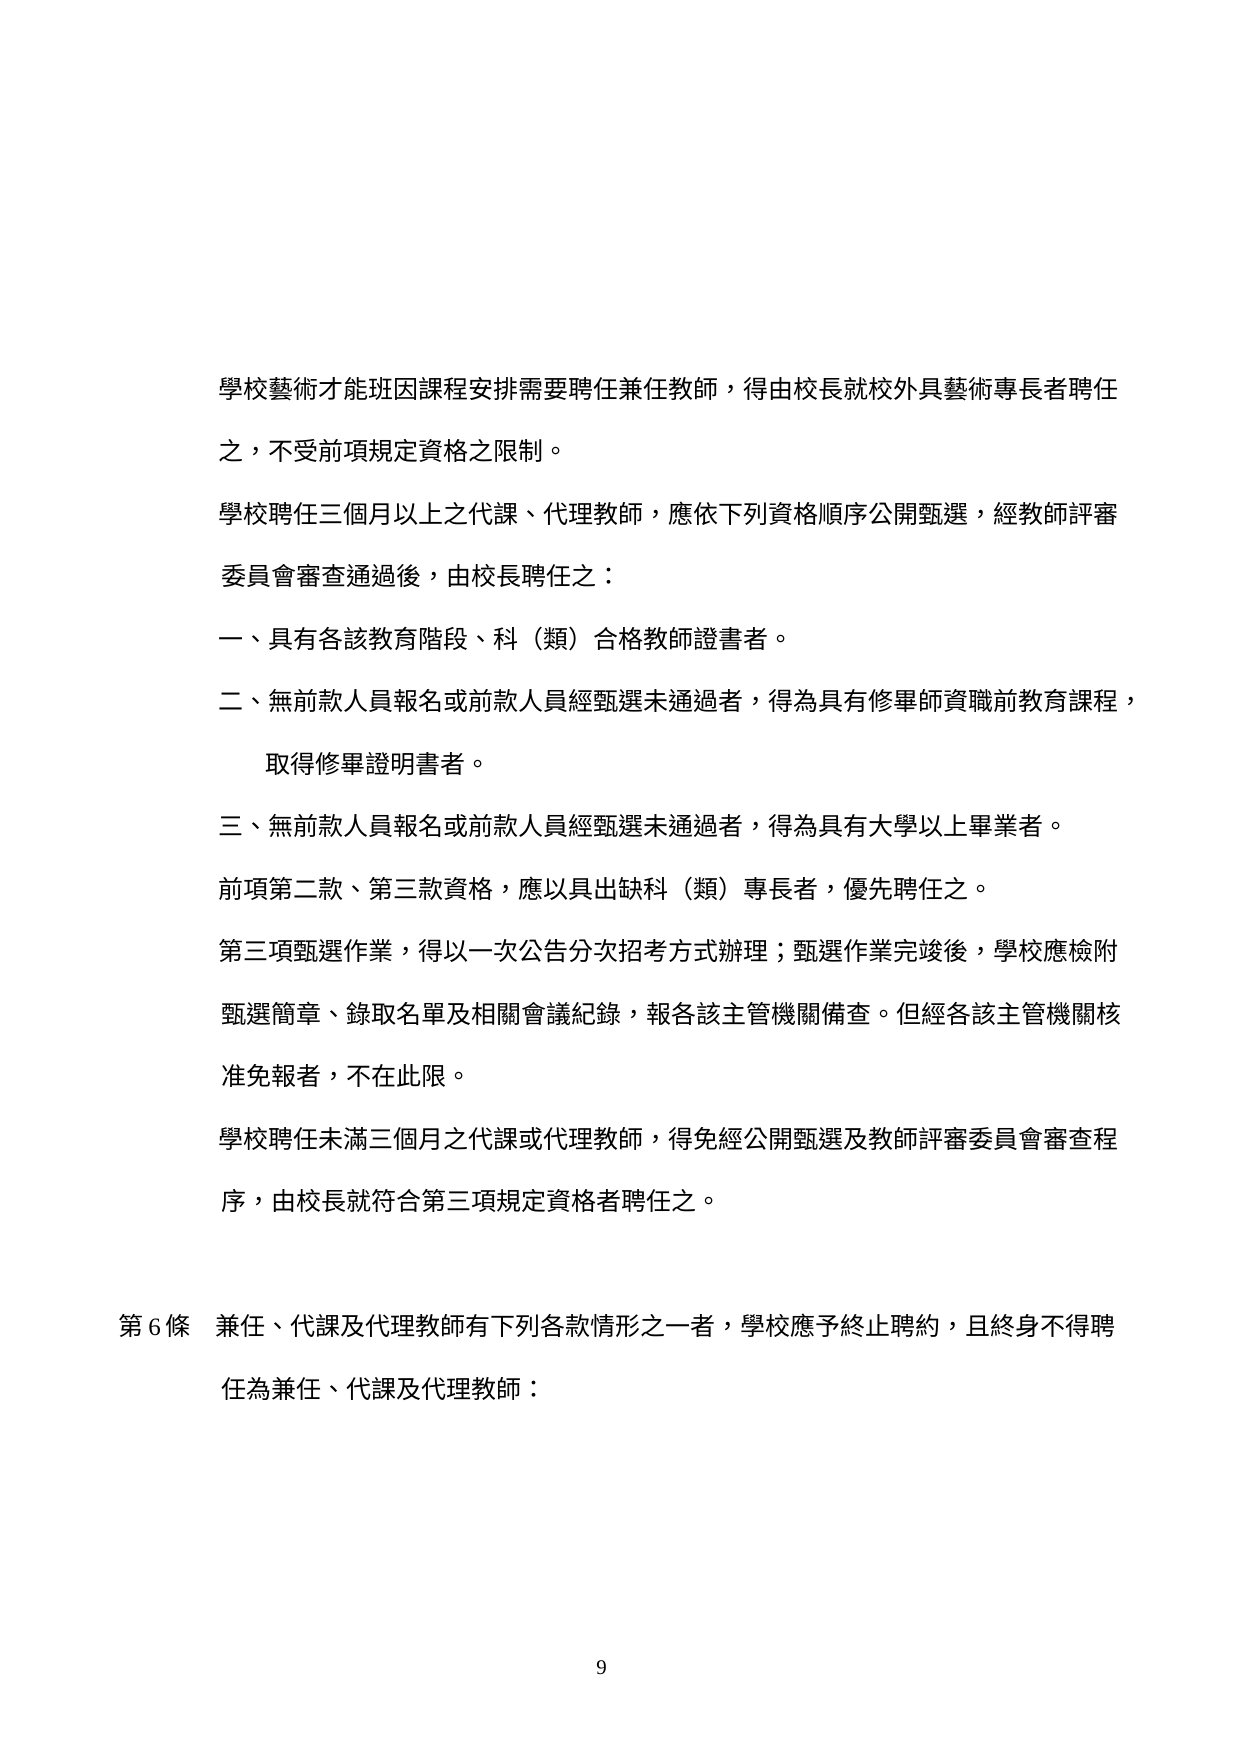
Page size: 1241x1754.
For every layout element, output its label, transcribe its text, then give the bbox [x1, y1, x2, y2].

text 第三項甄選作業，得以一次公告分次招考方式辦理；甄選作業完竣後，學校應檢附甄選簡章、錄取名單及相關會議紀錄，報各該主管機關備查。但經各該主管機關核准免報者，不在此限。 [218, 908, 1122, 1096]
text 學校聘任三個月以上之代課、代理教師，應依下列資格順序公開甄選，經教師評審委員會審查通過後，由校長聘任之： [218, 471, 1122, 596]
text 前項第二款、第三款資格，應以具出缺科（類）專長者，優先聘任之。 [218, 846, 1122, 908]
text 二、無前款人員報名或前款人員經甄選未通過者，得為具有修畢師資職前教育課程，取得修畢證明書者。 [218, 658, 1122, 783]
text 學校聘任未滿三個月之代課或代理教師，得免經公開甄選及教師評審委員會審查程序，由校長就符合第三項規定資格者聘任之。 [218, 1096, 1122, 1221]
text 三、無前款人員報名或前款人員經甄選未通過者，得為具有大學以上畢業者。 [218, 783, 1122, 846]
text 一、具有各該教育階段、科（類）合格教師證書者。 [218, 596, 1122, 658]
text 學校藝術才能班因課程安排需要聘任兼任教師，得由校長就校外具藝術專長者聘任之，不受前項規定資格之限制。 [218, 346, 1122, 471]
text 第6條 兼任、代課及代理教師有下列各款情形之一者，學校應予終止聘約，且終身不得聘任為兼任、代課及代理教師： [118, 1283, 1122, 1408]
